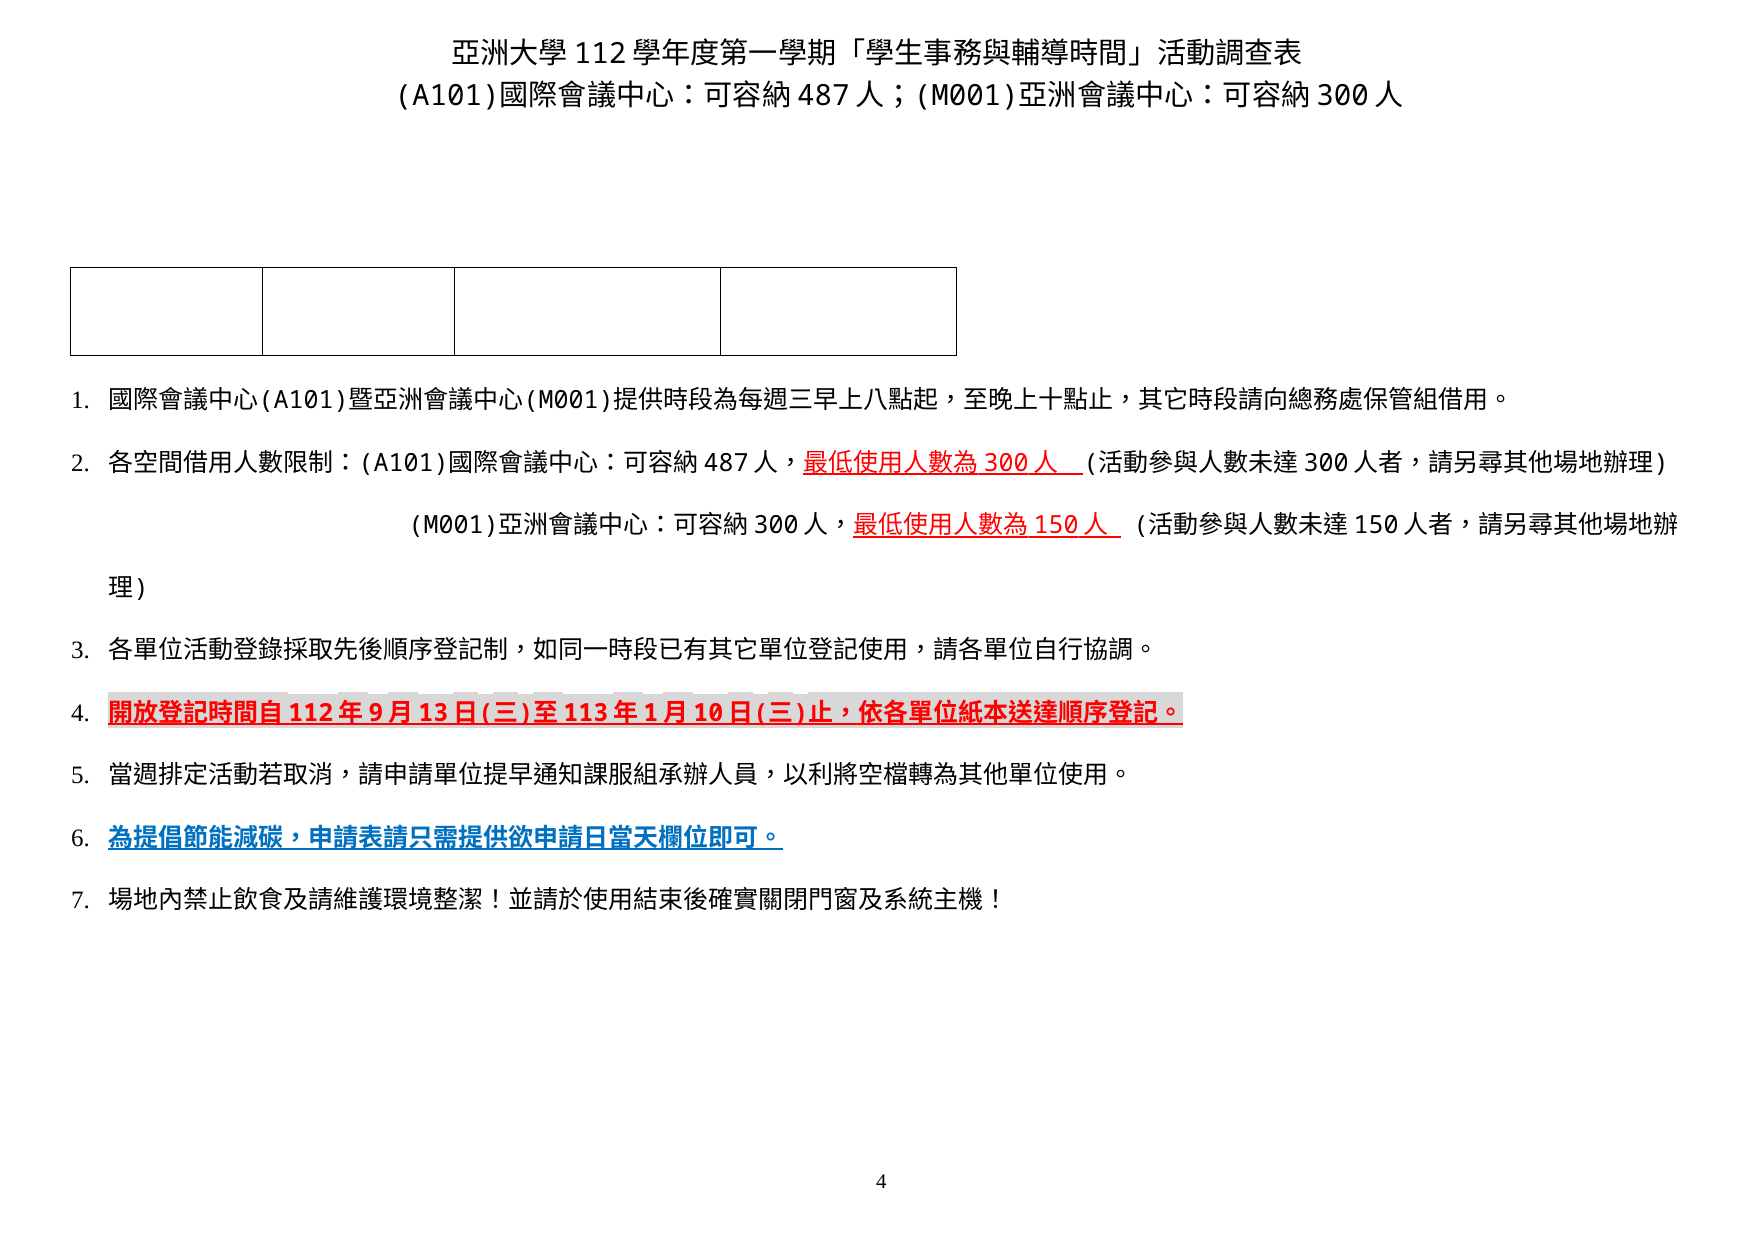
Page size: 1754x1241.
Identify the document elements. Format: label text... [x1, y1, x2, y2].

list 為提倡節能減碳，申請表請只需提供欲申請日當天欄位即可。 [71, 794, 1683, 856]
table_cell [721, 268, 956, 355]
list 國際會議中心(A101)暨亞洲會議中心(M001)提供時段為每週三早上八點起，至晚上十點止，其它時段請向總務處保管組借用。 [71, 356, 1683, 419]
table_cell [263, 268, 454, 355]
list 場地內禁止飲食及請維護環境整潔！並請於使用結束後確實關閉門窗及系統主機！ [71, 856, 1683, 919]
table_cell [71, 268, 262, 355]
list 各空間借用人數限制：(A101)國際會議中心：可容納487人，最低使用人數為300人 (活動參與人數未達300人者，請另尋其他場地辦理) [71, 419, 1683, 481]
list 開放登記時間自112年9月13日(三)至113年1月10日(三)止，依各單位紙本送達順序登記。 [71, 669, 1683, 731]
list 各單位活動登錄採取先後順序登記制，如同一時段已有其它單位登記使用，請各單位自行協調。 [71, 606, 1683, 669]
text (M001)亞洲會議中心：可容納300人，最低使用人數為150人 (活動參與人數未達150人者，請另尋其他場地辦理) [108, 481, 1683, 606]
list 當週排定活動若取消，請申請單位提早通知課服組承辦人員，以利將空檔轉為其他單位使用。 [71, 731, 1683, 794]
table_cell [455, 268, 720, 355]
